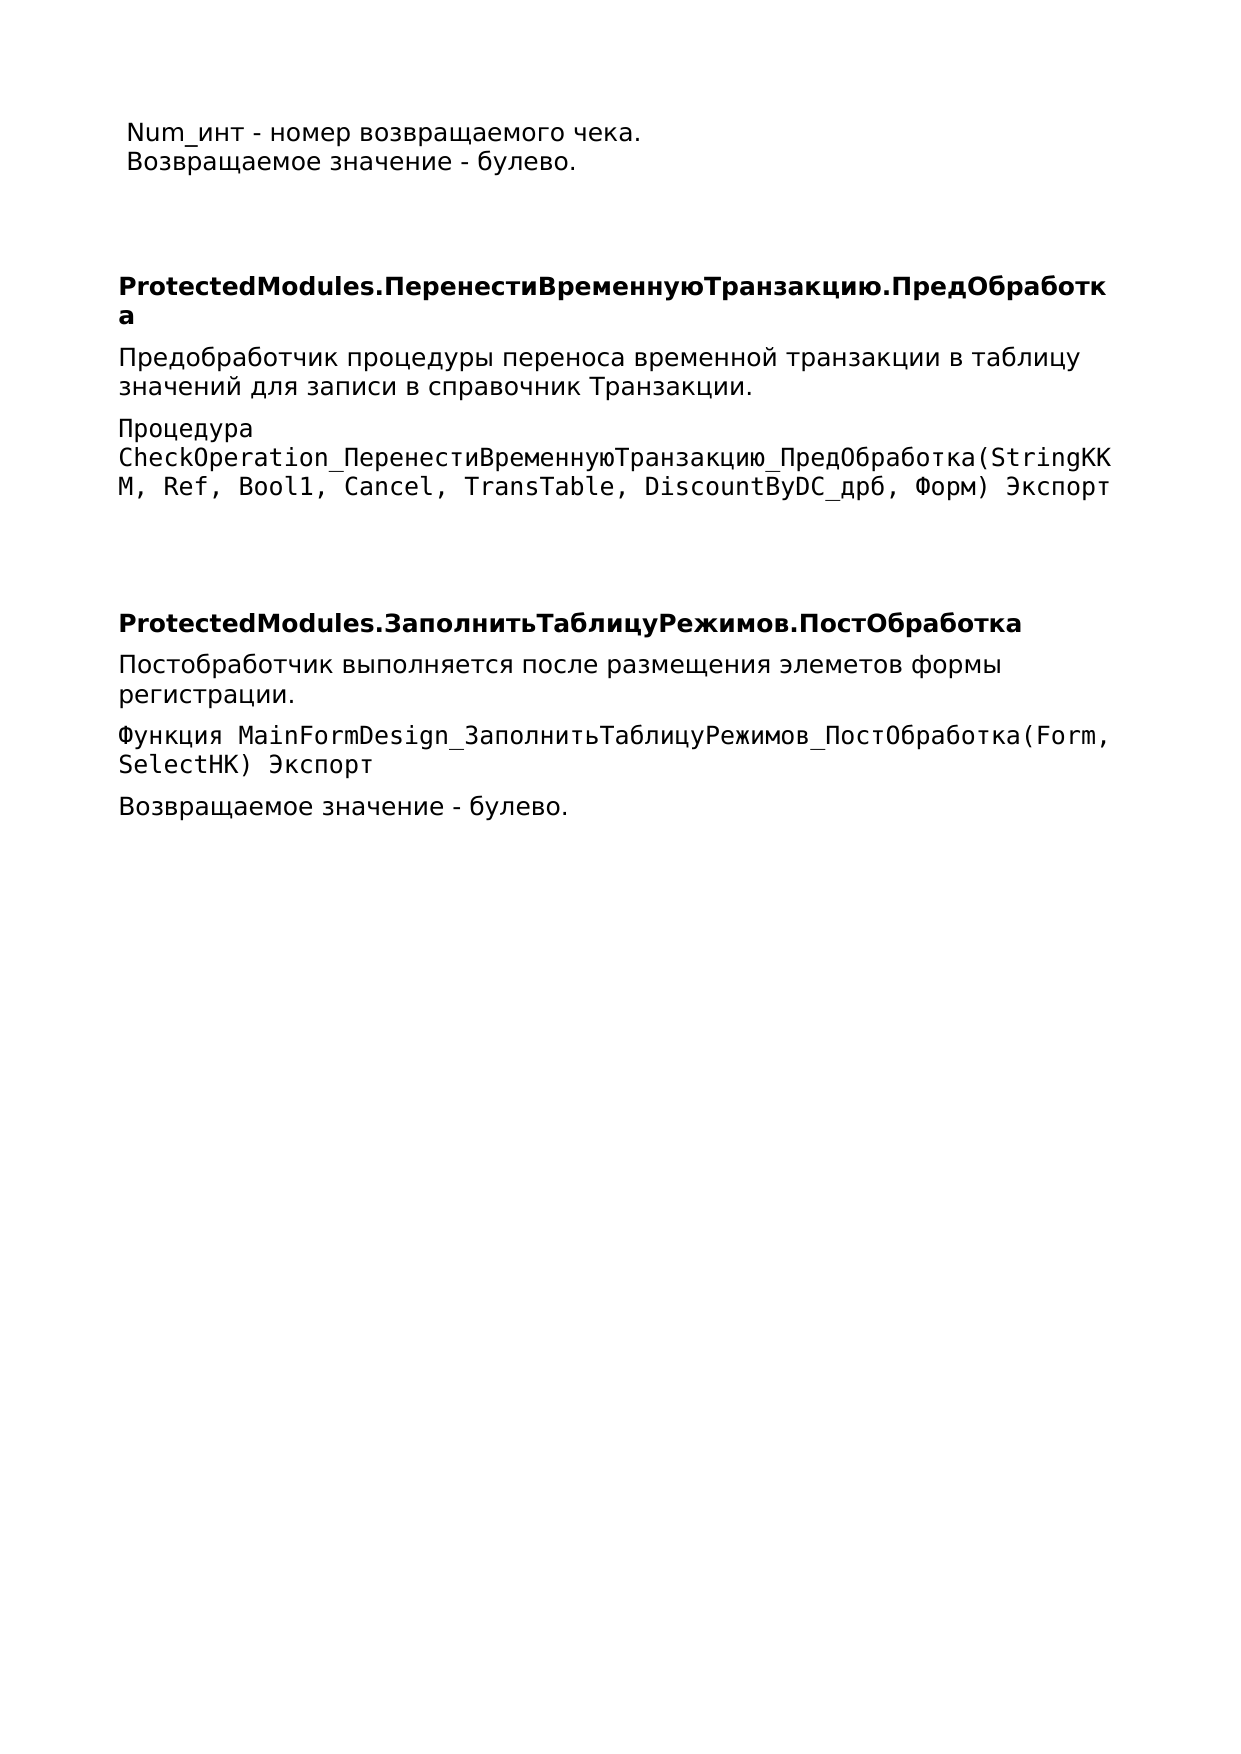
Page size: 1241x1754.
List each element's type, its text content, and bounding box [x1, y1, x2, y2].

text Процедура CheckOperation_ПеренестиВременнуюТранзакцию_ПредОбработка(StringKKM, Ref, Bool1, Cancel, TransTable, DiscountByDC_дрб, Форм) Экспорт [118, 414, 1122, 501]
text Num_инт - номер возвращаемого чека. Возвращаемое значение - булево. [118, 118, 1122, 235]
subtitle ProtectedModules.ЗаполнитьТаблицуРежимов.ПостОбработка [118, 609, 1122, 638]
text Возвращаемое значение - булево. [118, 792, 1122, 879]
subtitle ProtectedModules.ПеренестиВременнуюТранзакцию.ПредОбработка [118, 272, 1122, 331]
text Постобработчик выполняется после размещения элеметов формы регистрации. [118, 651, 1122, 709]
text Функция MainFormDesign_ЗаполнитьТаблицуРежимов_ПостОбработка(Form, SelectHK) Экспорт [118, 722, 1122, 780]
text Предобработчик процедуры переноса временной транзакции в таблицу значений для записи в справочник Транзакции. [118, 343, 1122, 401]
